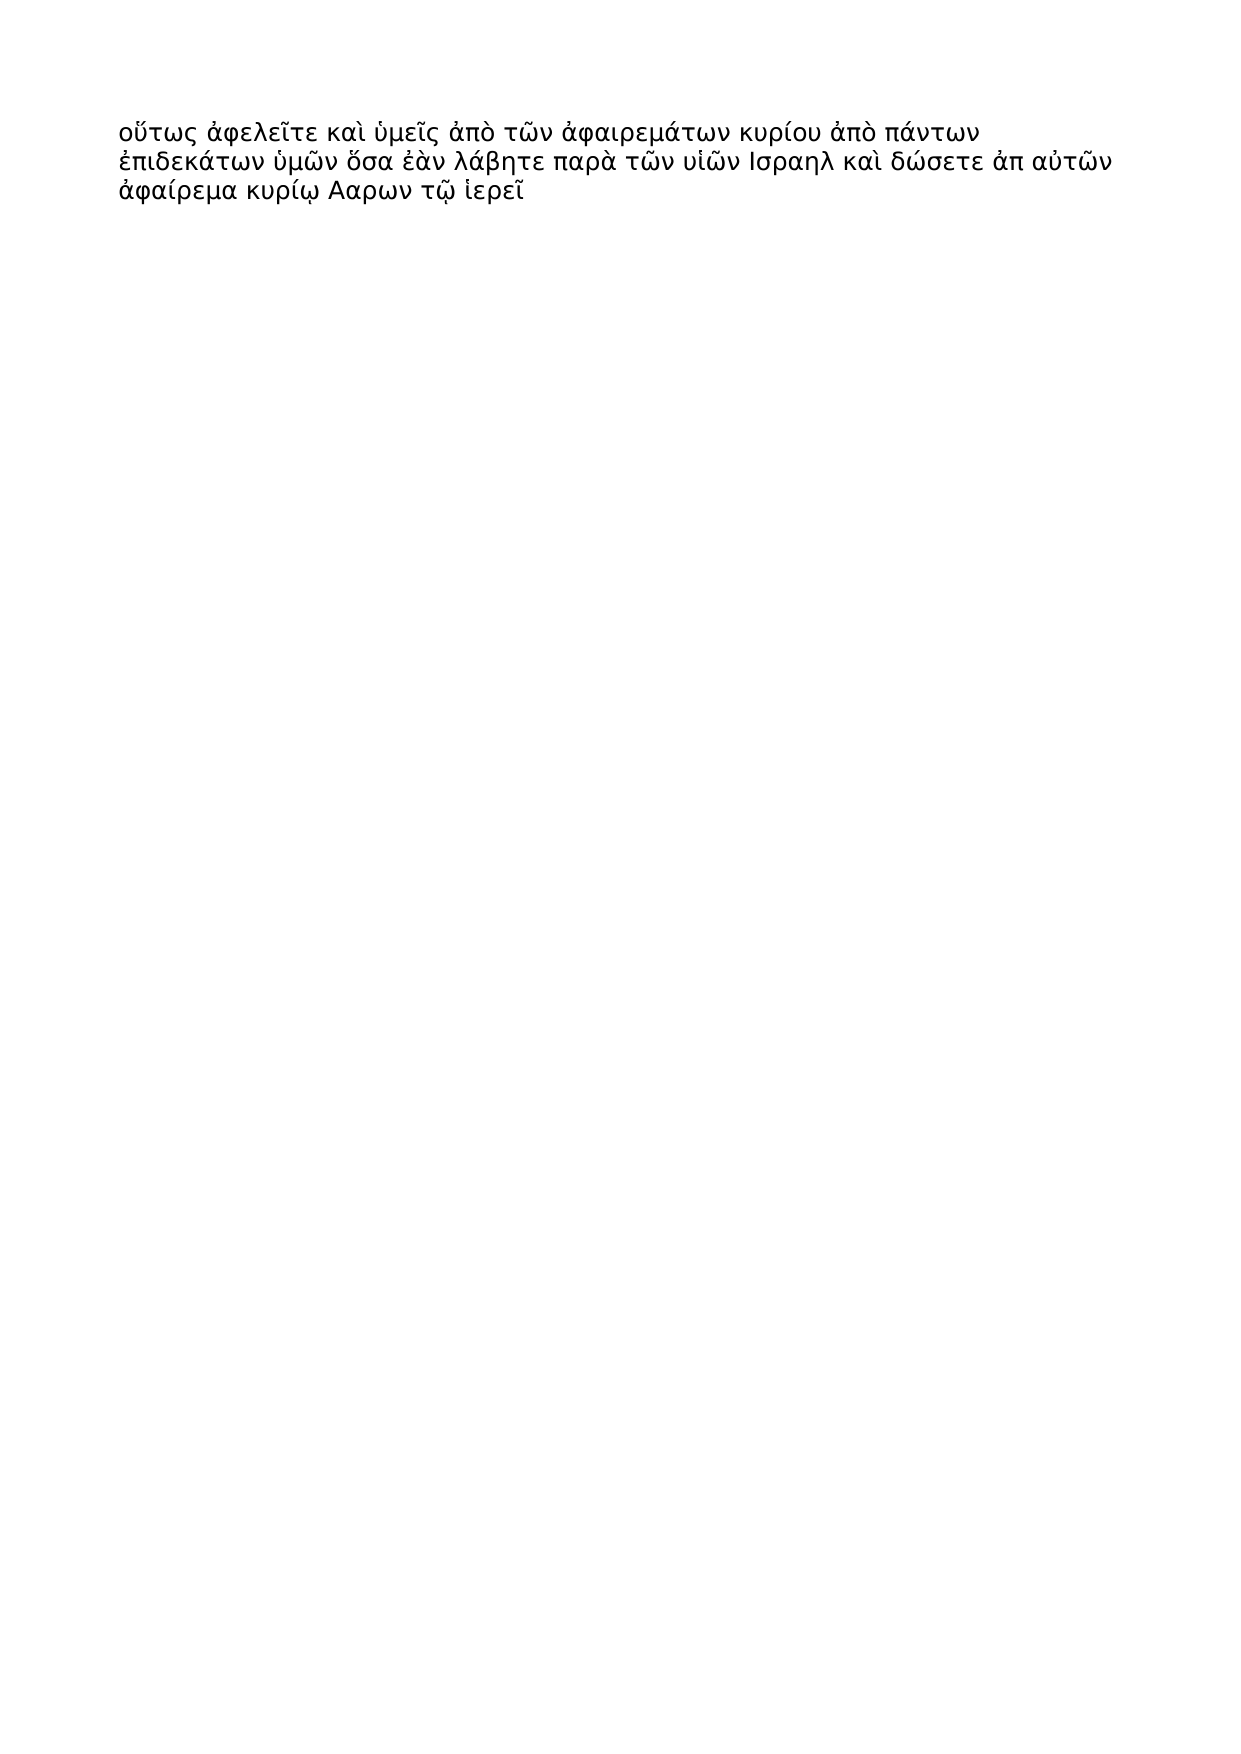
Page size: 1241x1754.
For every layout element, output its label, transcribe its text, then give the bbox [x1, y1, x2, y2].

text οὕτως ἀφελεῖτε καὶ ὑμεῖς ἀπὸ τῶν ἀφαιρεμάτων κυρίου ἀπὸ πάντων ἐπιδεκάτων ὑμῶν ὅσα ἐὰν λάβητε παρὰ τῶν υἱῶν Ισραηλ καὶ δώσετε ἀπ αὐτῶν ἀφαίρεμα κυρίῳ Ααρων τῷ ἱερεῖ [118, 118, 1122, 206]
